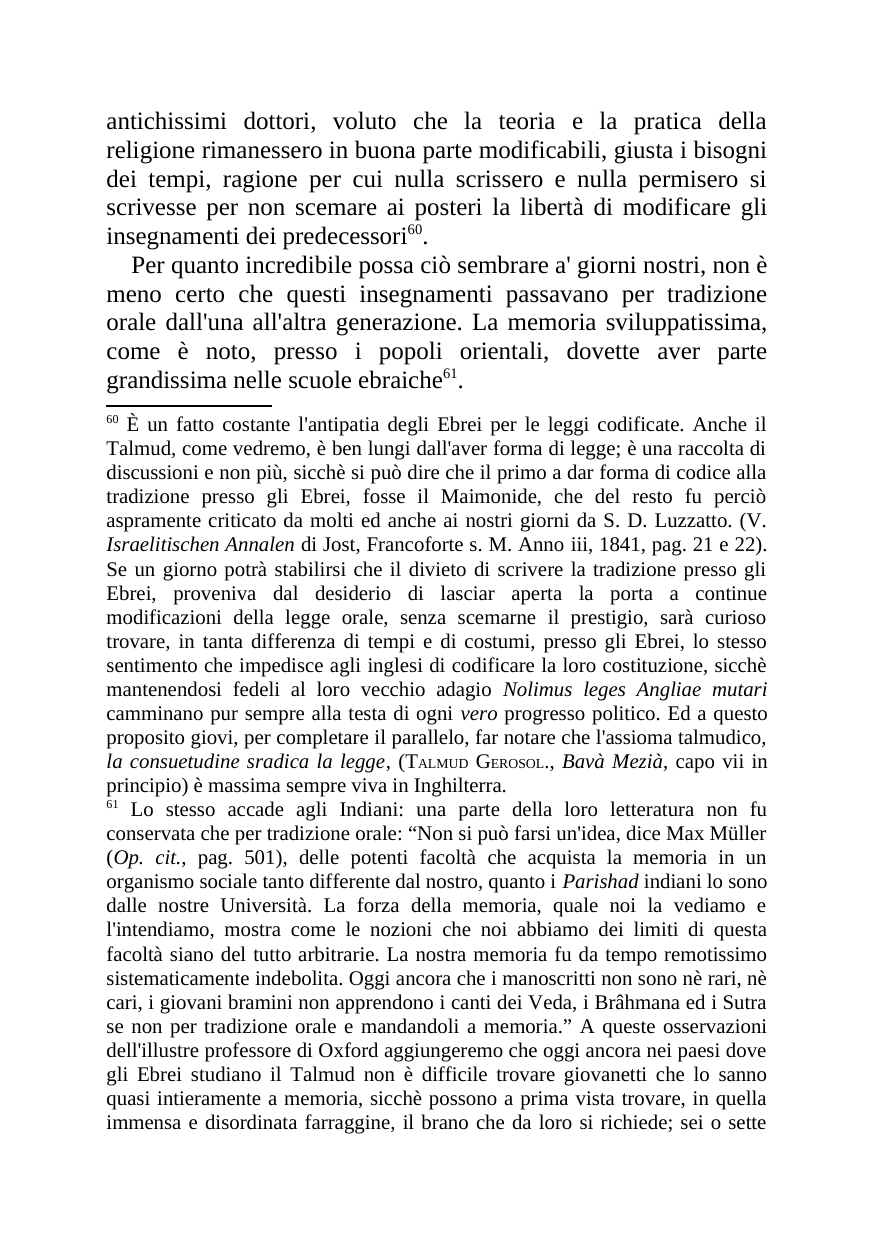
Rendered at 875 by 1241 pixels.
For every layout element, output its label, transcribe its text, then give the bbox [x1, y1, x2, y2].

text Lo stesso accade agli Indiani: una parte della loro letteratura non fu conservata che per tradizione orale: “Non si può farsi un'idea, dice Max Müller (Op. cit., pag. 501), delle potenti facoltà che acquista la memoria in un organismo sociale tanto differente dal nostro, quanto i Parishad indiani lo sono dalle nostre Università. La forza della memoria, quale noi la vediamo e l'intendiamo, mostra come le nozioni che noi abbiamo dei limiti di questa facoltà siano del tutto arbitrarie. La nostra memoria fu da tempo remotissimo sistematicamente indebolita. Oggi ancora che i manoscritti non sono nè rari, nè cari, i giovani bramini non apprendono i canti dei Veda, i Brâhmana ed i Sutra se non per tradizione orale e mandandoli a memoria.” A queste osservazioni dell'illustre professore di Oxford aggiungeremo che oggi ancora nei paesi dove gli Ebrei studiano il Talmud non è difficile trovare giovanetti che lo sanno quasi intieramente a memoria, sicchè possono a prima vista trovare, in quella immensa e disordinata farraggine, il brano che da loro si richiede; sei o sette [106, 797, 768, 1134]
text Per quanto incredibile possa ciò sembrare a' giorni nostri, non è meno certo che questi insegnamenti passavano per tradizione orale dall'una all'altra generazione. La memoria sviluppatissima, come è noto, presso i popoli orientali, dovette aver parte grandissima nelle scuole ebraiche. [106, 250, 768, 394]
text antichissimi dottori, voluto che la teoria e la pratica della religione rimanessero in buona parte modificabili, giusta i bisogni dei tempi, ragione per cui nulla scrissero e nulla permisero si scrivesse per non scemare ai posteri la libertà di modificare gli insegnamenti dei predecessori. [106, 106, 768, 250]
text È un fatto costante l'antipatia degli Ebrei per le leggi codificate. Anche il Talmud, come vedremo, è ben lungi dall'aver forma di legge; è una raccolta di discussioni e non più, sicchè si può dire che il primo a dar forma di codice alla tradizione presso gli Ebrei, fosse il Maimonide, che del resto fu perciò aspramente criticato da molti ed anche ai nostri giorni da S. D. Luzzatto. (V. Israelitischen Annalen di Jost, Francoforte s. M. Anno iii, 1841, pag. 21 e 22). Se un giorno potrà stabilirsi che il divieto di scrivere la tradizione presso gli Ebrei, proveniva dal desiderio di lasciar aperta la porta a continue modificazioni della legge orale, senza scemarne il prestigio, sarà curioso trovare, in tanta differenza di tempi e di costumi, presso gli Ebrei, lo stesso sentimento che impedisce agli inglesi di codificare la loro costituzione, sicchè mantenendosi fedeli al loro vecchio adagio Nolimus leges Angliae mutari camminano pur sempre alla testa di ogni vero progresso politico. Ed a questo proposito giovi, per completare il parallelo, far notare che l'assioma talmudico, la consuetudine sradica la legge, (Talmud Gerosol., Bavà Mezià, capo vii in principio) è massima sempre viva in Inghilterra. [106, 412, 768, 797]
